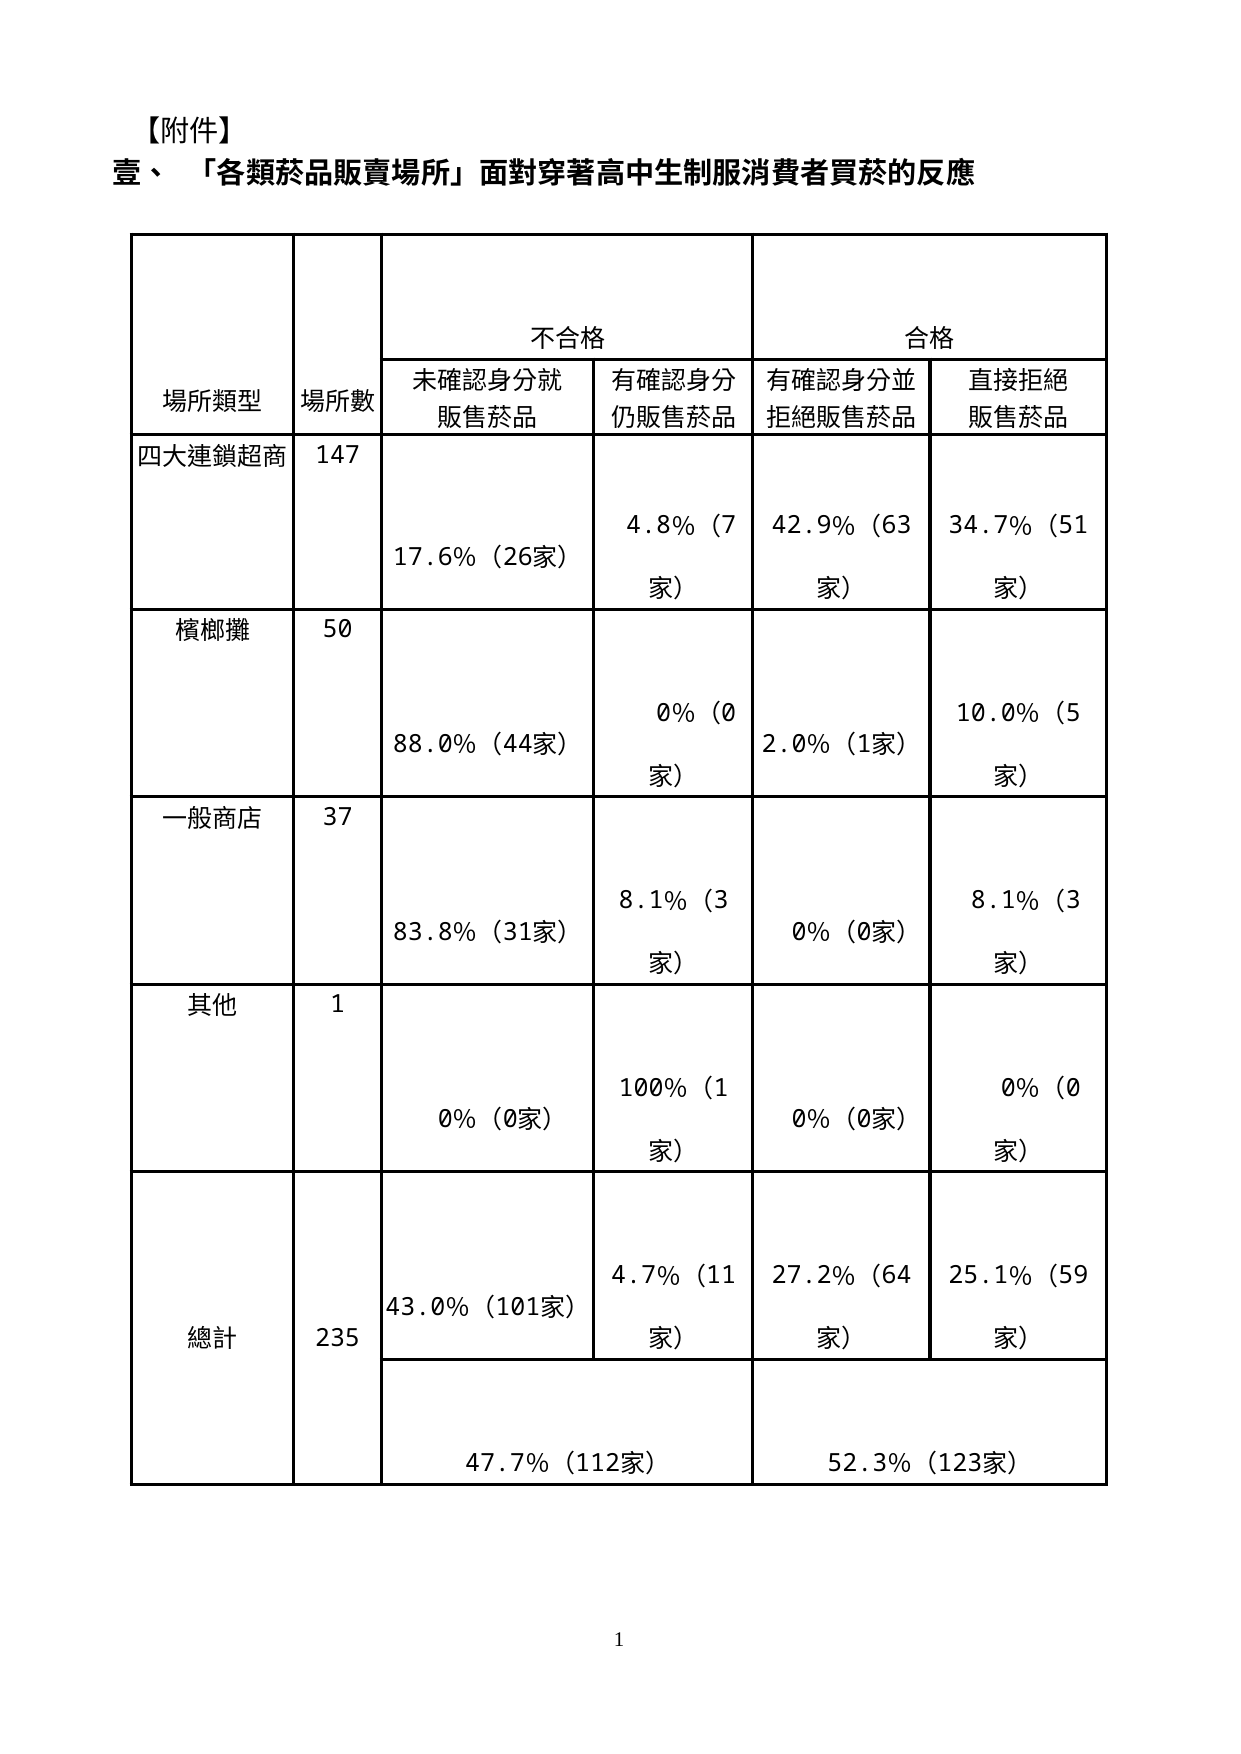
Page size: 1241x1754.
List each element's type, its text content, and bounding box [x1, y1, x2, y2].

list 「各類菸品販賣場所」面對穿著高中生制服消費者買菸的反應 [131, 150, 1106, 192]
table_cell 50 [295, 611, 380, 795]
table_cell 235 [295, 1173, 380, 1483]
table_cell 0％（0家） [595, 611, 751, 795]
table_cell 0％（0家） [932, 986, 1105, 1170]
table_cell 0％（0家） [754, 986, 928, 1170]
table_cell 34.7％（51家） [932, 436, 1105, 608]
table_header 場所類型 [133, 236, 292, 433]
table_cell 10.0％（5家） [932, 611, 1105, 795]
table_cell 直接拒絕 販售菸品 [932, 361, 1105, 433]
table_cell 未確認身分就 販售菸品 [383, 361, 592, 433]
table_cell 4.8％（7家） [595, 436, 751, 608]
table_cell 8.1％（3家） [595, 798, 751, 983]
table_cell 總計 [133, 1173, 292, 1483]
table_cell 147 [295, 436, 380, 608]
table_cell 52.3％（123家） [754, 1361, 1105, 1483]
table_cell 47.7％（112家） [383, 1361, 751, 1483]
table_cell 17.6％（26家） [383, 436, 592, 608]
table_cell 83.8％（31家） [383, 798, 592, 983]
table_cell 0％（0家） [383, 986, 592, 1170]
table_cell 8.1％（3家） [932, 798, 1105, 983]
table_header 場所數 [295, 236, 380, 433]
table_cell 88.0％（44家） [383, 611, 592, 795]
table_cell 一般商店 [133, 798, 292, 983]
table_cell 1 [295, 986, 380, 1170]
table_cell 檳榔攤 [133, 611, 292, 795]
table_cell 其他 [133, 986, 292, 1170]
table_cell 27.2％（64家） [754, 1173, 928, 1358]
table_cell 有確認身分並拒絕販售菸品 [754, 361, 928, 433]
table_cell 43.0％（101家） [383, 1173, 592, 1358]
table_header 合格 [754, 236, 1105, 358]
table_cell 0％（0家） [754, 798, 928, 983]
table_cell 有確認身分 仍販售菸品 [595, 361, 751, 433]
table_cell 2.0％（1家） [754, 611, 928, 795]
table_cell 37 [295, 798, 380, 983]
table_cell 42.9％（63家） [754, 436, 928, 608]
table_cell 4.7％（11家） [595, 1173, 751, 1358]
table_cell 四大連鎖超商 [133, 436, 292, 608]
table_cell 100％（1家） [595, 986, 751, 1170]
text 【附件】 [131, 108, 1106, 150]
table_header 不合格 [383, 236, 751, 358]
table_cell 25.1％（59家） [932, 1173, 1105, 1358]
